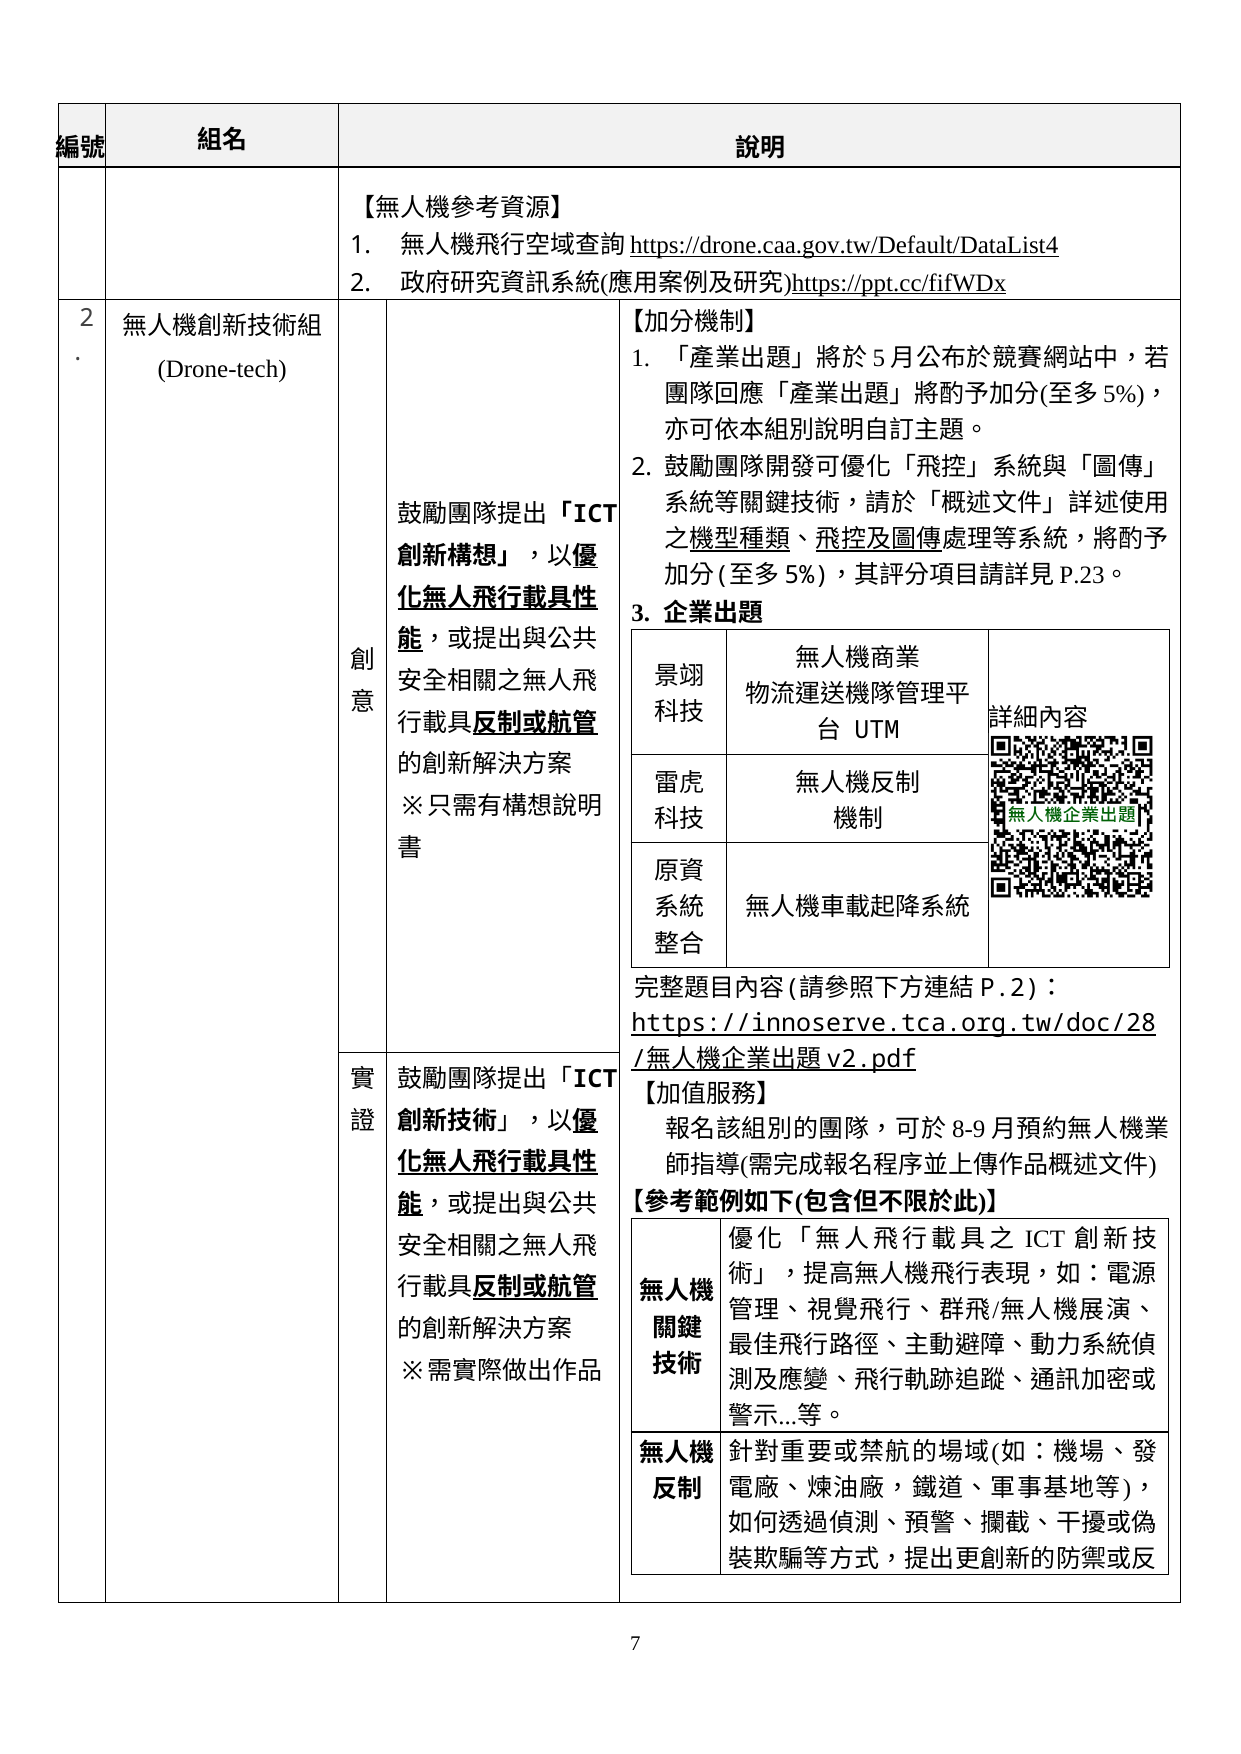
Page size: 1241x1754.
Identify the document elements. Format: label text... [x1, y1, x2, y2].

table_header 景翊 科技 [632, 630, 726, 753]
table_header 無人機 關鍵 技術 [632, 1219, 720, 1431]
table_cell [59, 300, 105, 1602]
table_cell 創意 [339, 300, 386, 1052]
table_header 編號 [59, 104, 105, 166]
table_cell 鼓勵團隊提出「ICT創新技術」，以優化無人飛行載具性能，或提出與公共安全相關之無人飛行載具反制或航管的創新解決方案 ※需實際做出作品 [387, 1053, 619, 1602]
table_header 說明 [339, 104, 1180, 166]
table_header 組名 [106, 104, 338, 166]
table_cell 鼓勵團隊使用「無人飛行載具(Unmanned Aerial Vehicle, UAV)」，並利用其蒐集的資料進行分析，亦可結合各種數位工具(例如人工智慧、物聯網、大數據、雲端運算、3D 建模等)，開發可應用於文創、觀光、運輸、農牧、搜救巡檢、預警、環境監測或飛行訓練遊戲…等各領域之ICT創新應用服務，範例如下(包含但不限於此) 【加分機制】 「產業出題」將於5月公布於競賽網站中，若團隊回應「產業出題」將酌予加分(至多5%)，亦可依本組別說明自訂主題。 鼓勵團隊開發可優化「飛控」系統與「圖傳」系統等關鍵技術，請於「概述文件」詳述使用之機型種類、飛控及圖傳處理等系統，將酌予加分(至多5%)，其評分項目請詳見P.23。 企業出題 完整題目內容(請參照下方連結P.1)：https://innoserve.tca.org.tw/doc/28/無人機企業出題v2.pdf 【加值服務】 報名該組別的團隊，可於8-9月預約無人機業師指導(需完成報名程序並上傳作品概述文件) 【應用範例】 【無人機參考資源】 無人機飛行空域查詢https://drone.caa.gov.tw/Default/DataList4 政府研究資訊系統(應用案例及研究)https://ppt.cc/fifWDx [339, 168, 1180, 299]
table_cell 無人機 反制 [632, 1433, 720, 1574]
table_cell 原資系統整合 [632, 843, 726, 967]
table_cell 無人機創新技術組 (Drone-tech) [106, 300, 338, 1602]
table_cell [59, 168, 105, 299]
table_cell 無人機反制 機制 [727, 755, 988, 842]
table_cell [106, 168, 338, 299]
table_header 無人機商業 物流運送機隊管理平台 UTM [727, 630, 988, 753]
table_header 詳細內容 [989, 630, 1169, 967]
table_cell 針對重要或禁航的場域(如：機場、發電廠、煉油廠，鐵道、軍事基地等)，如何透過偵測、預警、攔截、干擾或偽裝欺騙等方式，提出更創新的防禦或反 [721, 1433, 1168, 1574]
table_header 優化「無人飛行載具之ICT創新技術」，提高無人機飛行表現，如：電源管理、視覺飛行、群飛/無人機展演、最佳飛行路徑、主動避障、動力系統偵測及應變、飛行軌跡追蹤、通訊加密或警示...等。 [721, 1219, 1168, 1431]
table_cell 雷虎科技 [632, 755, 726, 842]
table_cell 無人機車載起降系統 [727, 843, 988, 967]
table_cell 鼓勵團隊提出「ICT創新構想」，以優化無人飛行載具性能，或提出與公共安全相關之無人飛行載具反制或航管的創新解決方案 ※只需有構想說明書 [387, 300, 619, 1052]
table_cell 【加分機制】 「產業出題」將於5月公布於競賽網站中，若團隊回應「產業出題」將酌予加分(至多5%)，亦可依本組別說明自訂主題。 鼓勵團隊開發可優化「飛控」系統與「圖傳」系統等關鍵技術，請於「概述文件」詳述使用之機型種類、飛控及圖傳處理等系統，將酌予加分(至多5%)，其評分項目請詳見P.23。 企業出題 完整題目內容(請參照下方連結P.2)：https://innoserve.tca.org.tw/doc/28/無人機企業出題v2.pdf 【加值服務】 報名該組別的團隊，可於8-9月預約無人機業師指導(需完成報名程序並上傳作品概述文件) 【參考範例如下(包含但不限於此)】 [620, 300, 1180, 1602]
table_cell 實證 [339, 1053, 386, 1602]
